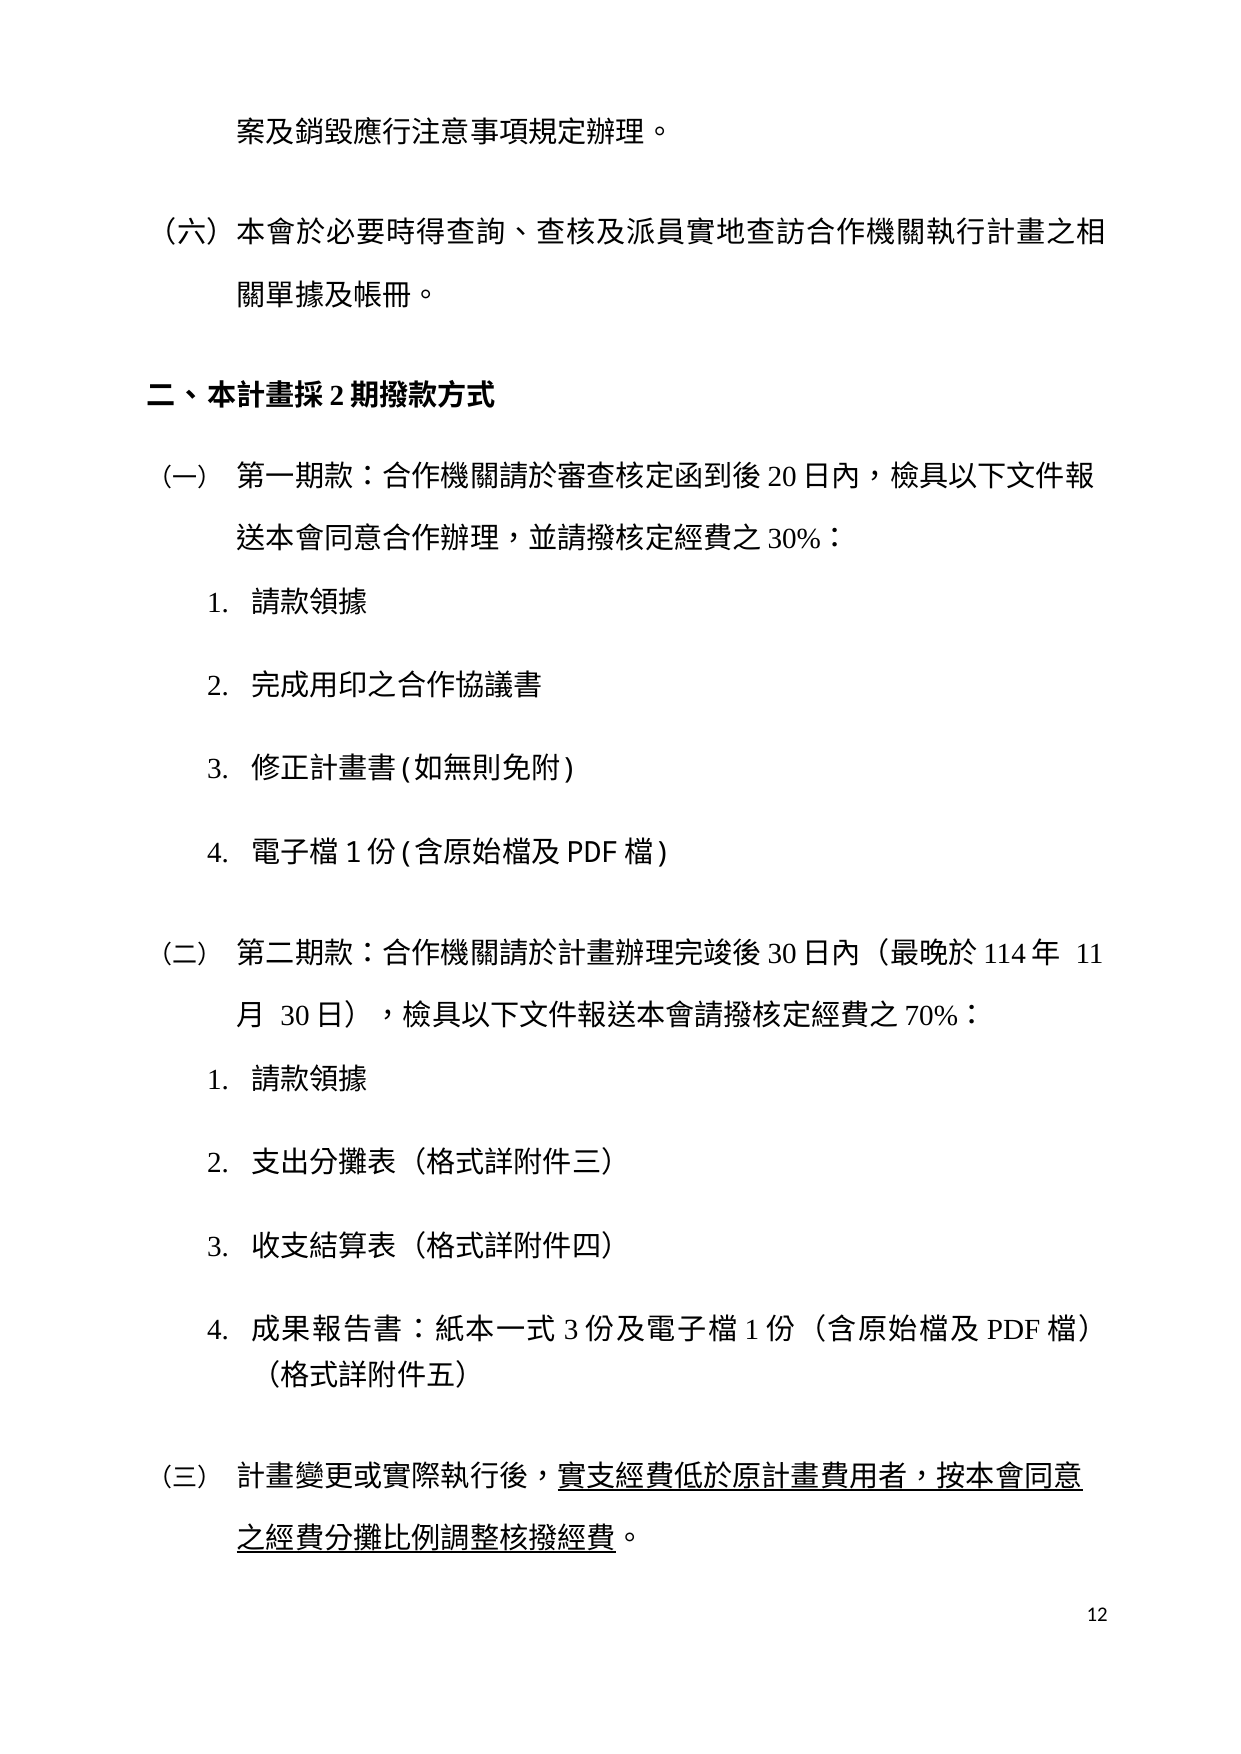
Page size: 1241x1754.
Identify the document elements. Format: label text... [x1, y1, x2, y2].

list 第一期款：合作機關請於審查核定函到後20日內，檢具以下文件報送本會同意合作辦理，並請撥核定經費之30%： [148, 432, 1107, 557]
list 電子檔1份(含原始檔及PDF檔) [207, 826, 1107, 871]
list 計畫變更或實際執行後，實支經費低於原計畫費用者，按本會同意之經費分攤比例調整核撥經費。 [148, 1432, 1107, 1557]
list 完成用印之合作協議書 [207, 659, 1107, 705]
list 收支結算表（格式詳附件四） [207, 1219, 1107, 1265]
list 請款領據 [207, 1053, 1107, 1098]
list 本計畫採2期撥款方式 [147, 351, 1107, 413]
list 本會於必要時得查詢、查核及派員實地查訪合作機關執行計畫之相關單據及帳冊。 [148, 188, 1107, 313]
list 成果報告書：紙本一式3份及電子檔1份（含原始檔及PDF檔）（格式詳附件五） [207, 1303, 1107, 1394]
list 修正計畫書(如無則免附) [207, 742, 1107, 788]
list 請款領據 [207, 576, 1107, 621]
list 案及銷毀應行注意事項規定辦理。 [148, 88, 1107, 151]
list 支出分攤表（格式詳附件三） [207, 1136, 1107, 1182]
list 第二期款：合作機關請於計畫辦理完竣後30日內（最晚於114年 11 月 30日），檢具以下文件報送本會請撥核定經費之70%： [148, 909, 1107, 1034]
